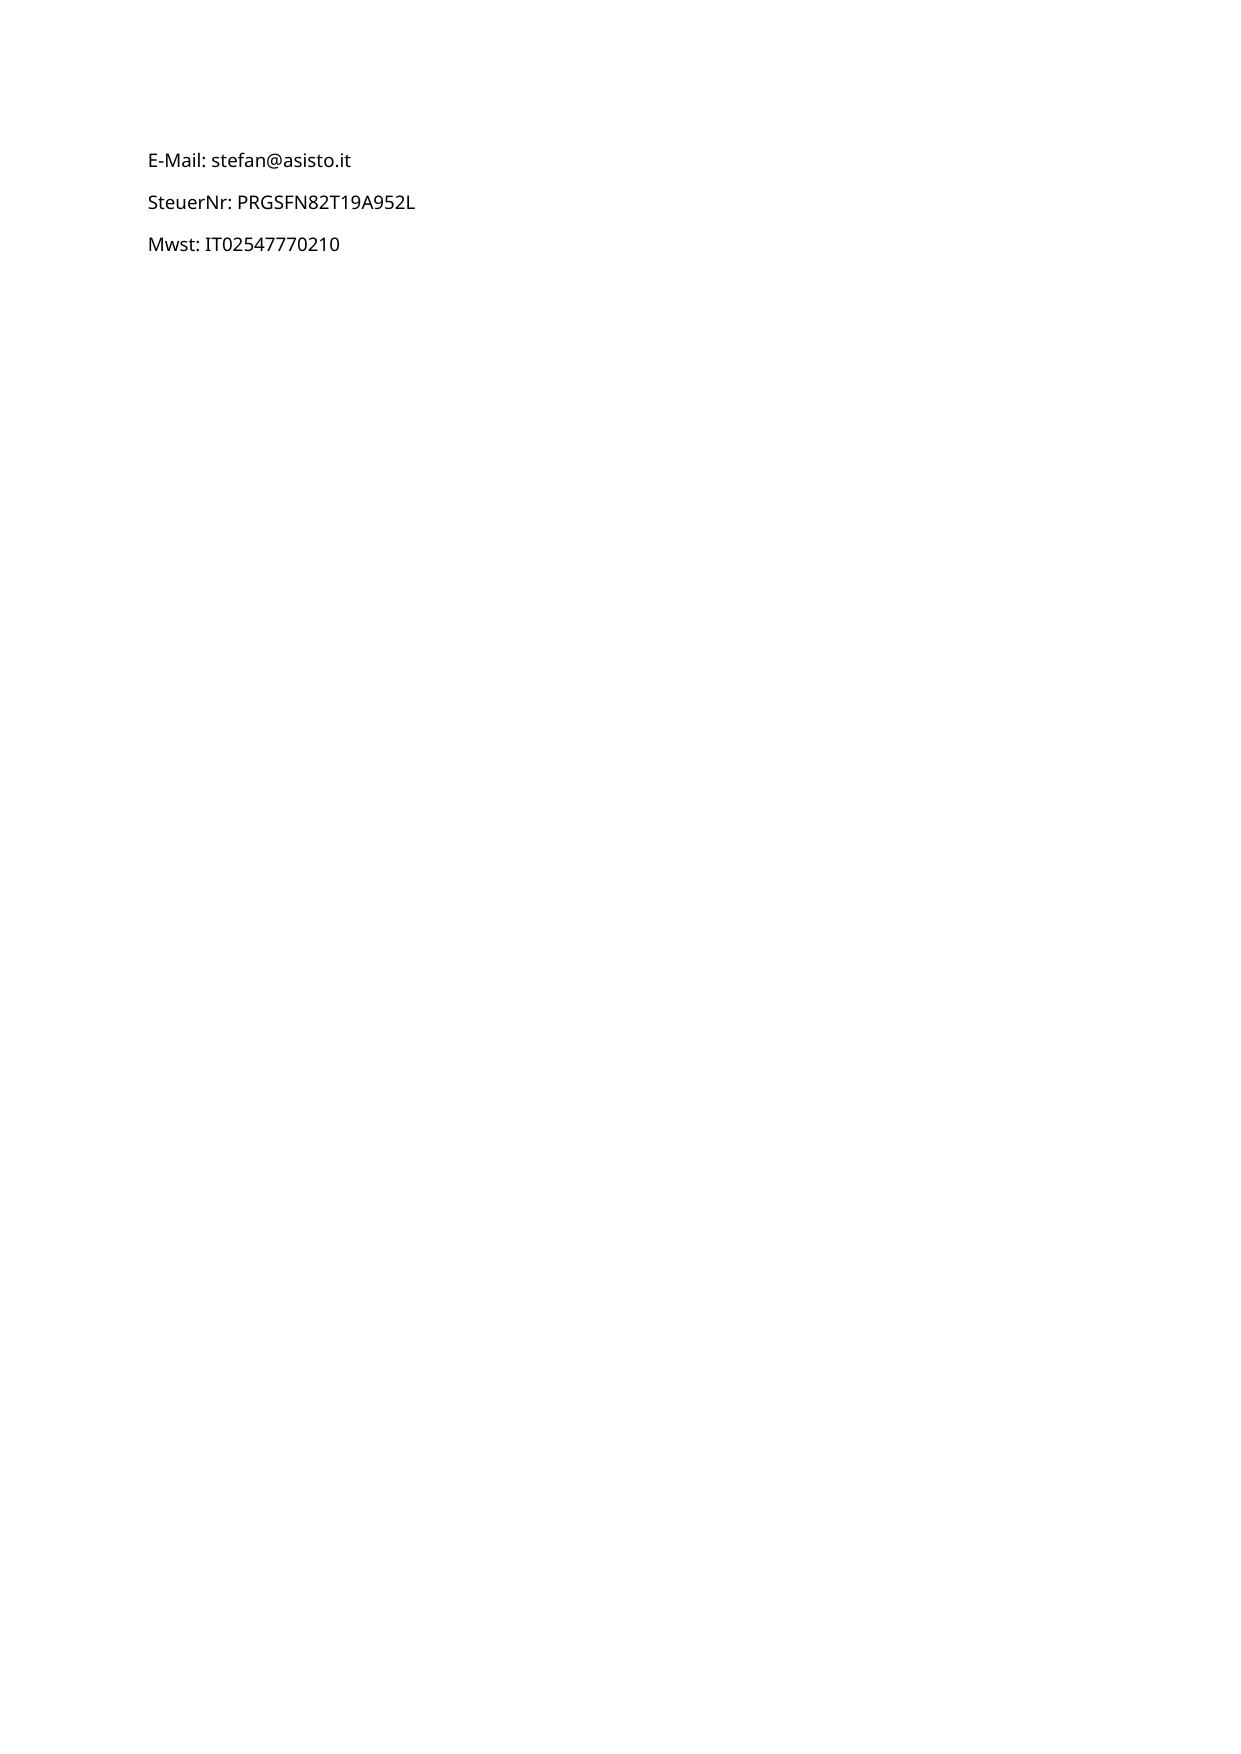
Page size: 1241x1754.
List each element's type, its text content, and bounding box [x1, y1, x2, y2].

text Mwst: IT02547770210 [148, 231, 1092, 257]
text SteuerNr: PRGSFN82T19A952L [148, 189, 1092, 215]
text E-Mail: stefan@asisto.it [148, 148, 1092, 173]
